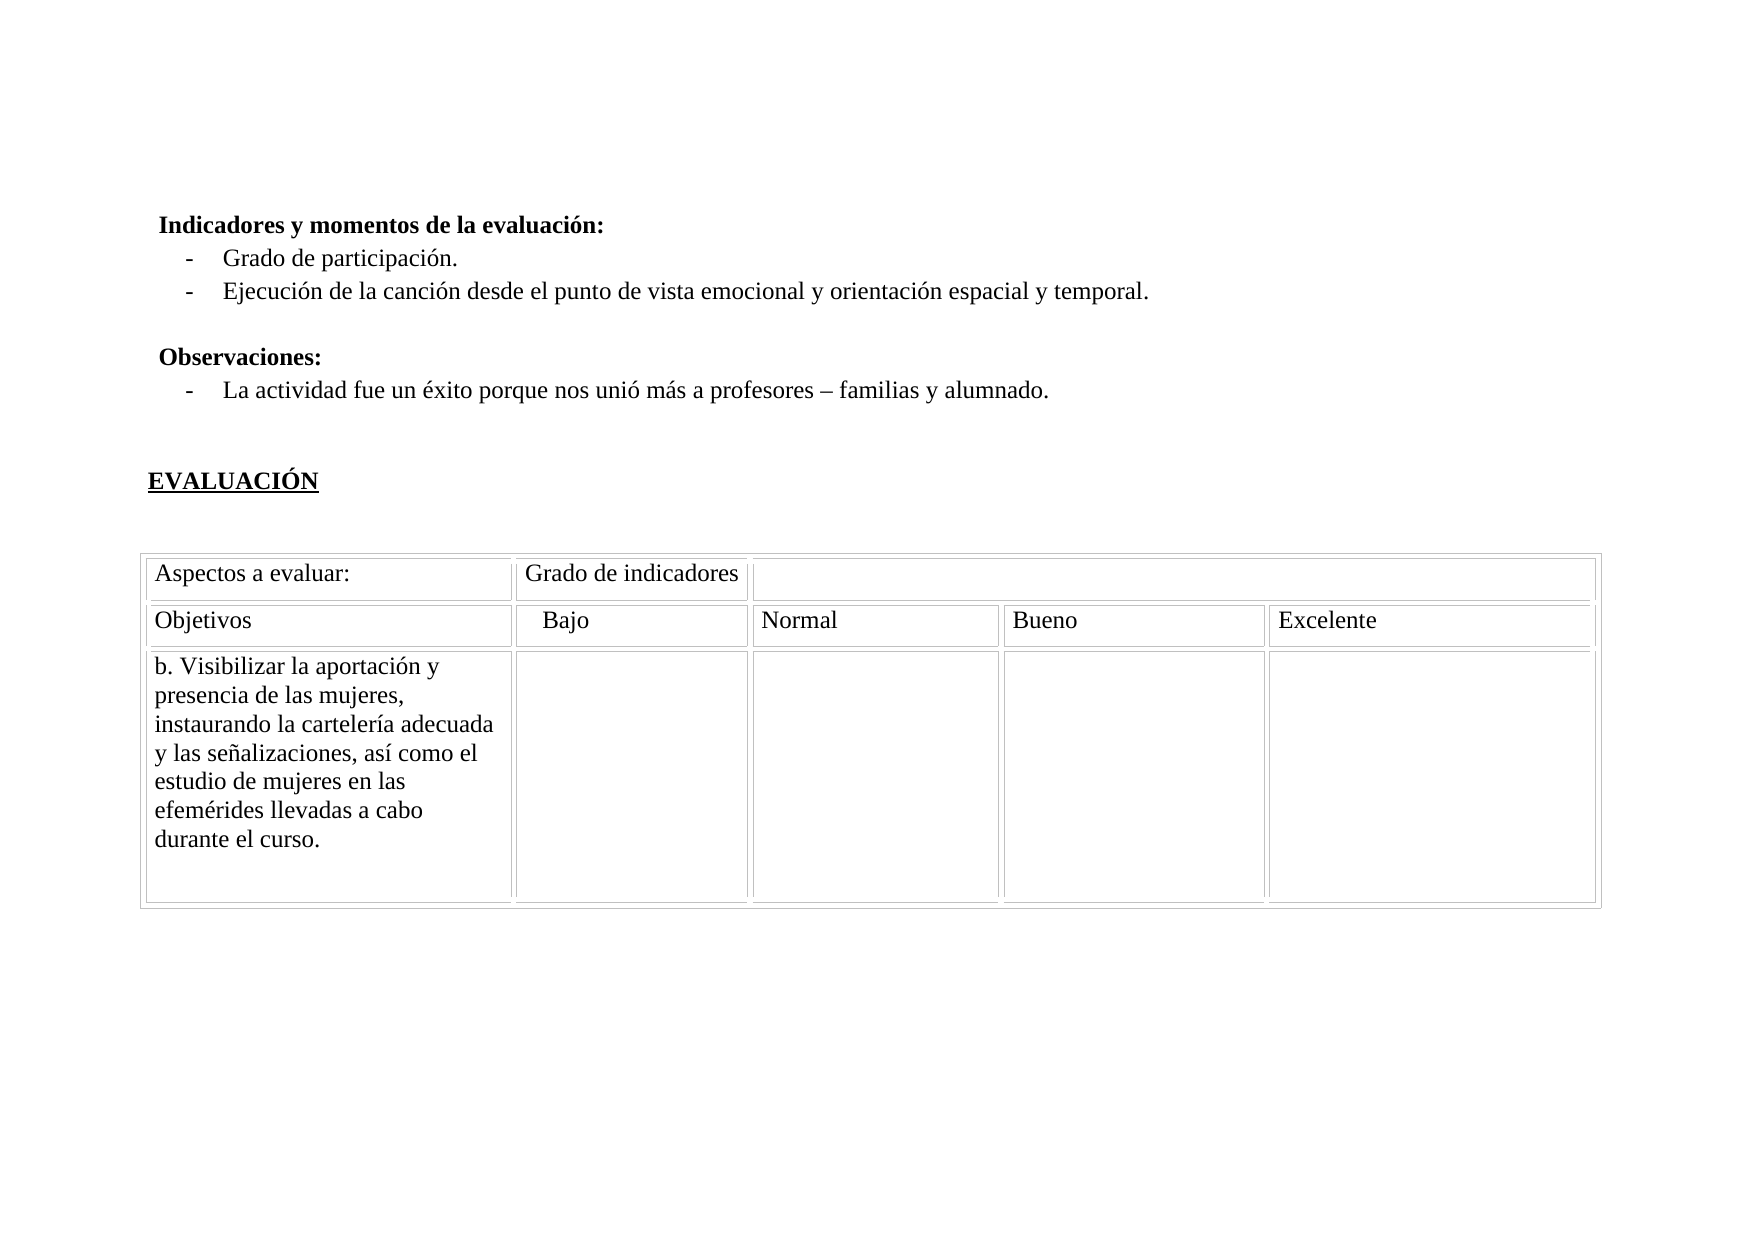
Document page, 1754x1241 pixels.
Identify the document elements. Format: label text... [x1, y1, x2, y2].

table_cell [514, 646, 750, 902]
table_header [750, 554, 1598, 599]
list La actividad fue un éxito porque nos unió más a profesores – familias y alumnado. [185, 375, 1606, 404]
table_cell Bajo [514, 600, 750, 646]
list Ejecución de la canción desde el punto de vista emocional y orientación espacial y temporal. [185, 276, 1550, 305]
table_cell [1001, 646, 1267, 902]
text Indicadores y momentos de la evaluación: [158, 210, 1574, 239]
table_header Aspectos a evaluar: [143, 554, 514, 599]
text EVALUACIÓN [148, 466, 1606, 495]
text Observaciones: [158, 342, 1550, 371]
table_cell [1267, 646, 1598, 902]
table_cell b. Visibilizar la aportación y presencia de las mujeres, instaurando la cartelería adecuada y las señalizaciones, así como el estudio de mujeres en las efemérides llevadas a cabo durante el curso. [143, 646, 514, 902]
table_cell Objetivos [143, 600, 514, 646]
table_header Grado de indicadores [514, 554, 750, 599]
table_cell [750, 646, 1001, 902]
list Grado de participación. [185, 243, 1606, 272]
table_cell Bueno [1001, 601, 1267, 646]
table_cell Normal [750, 600, 1001, 646]
table_cell Excelente [1267, 600, 1598, 646]
